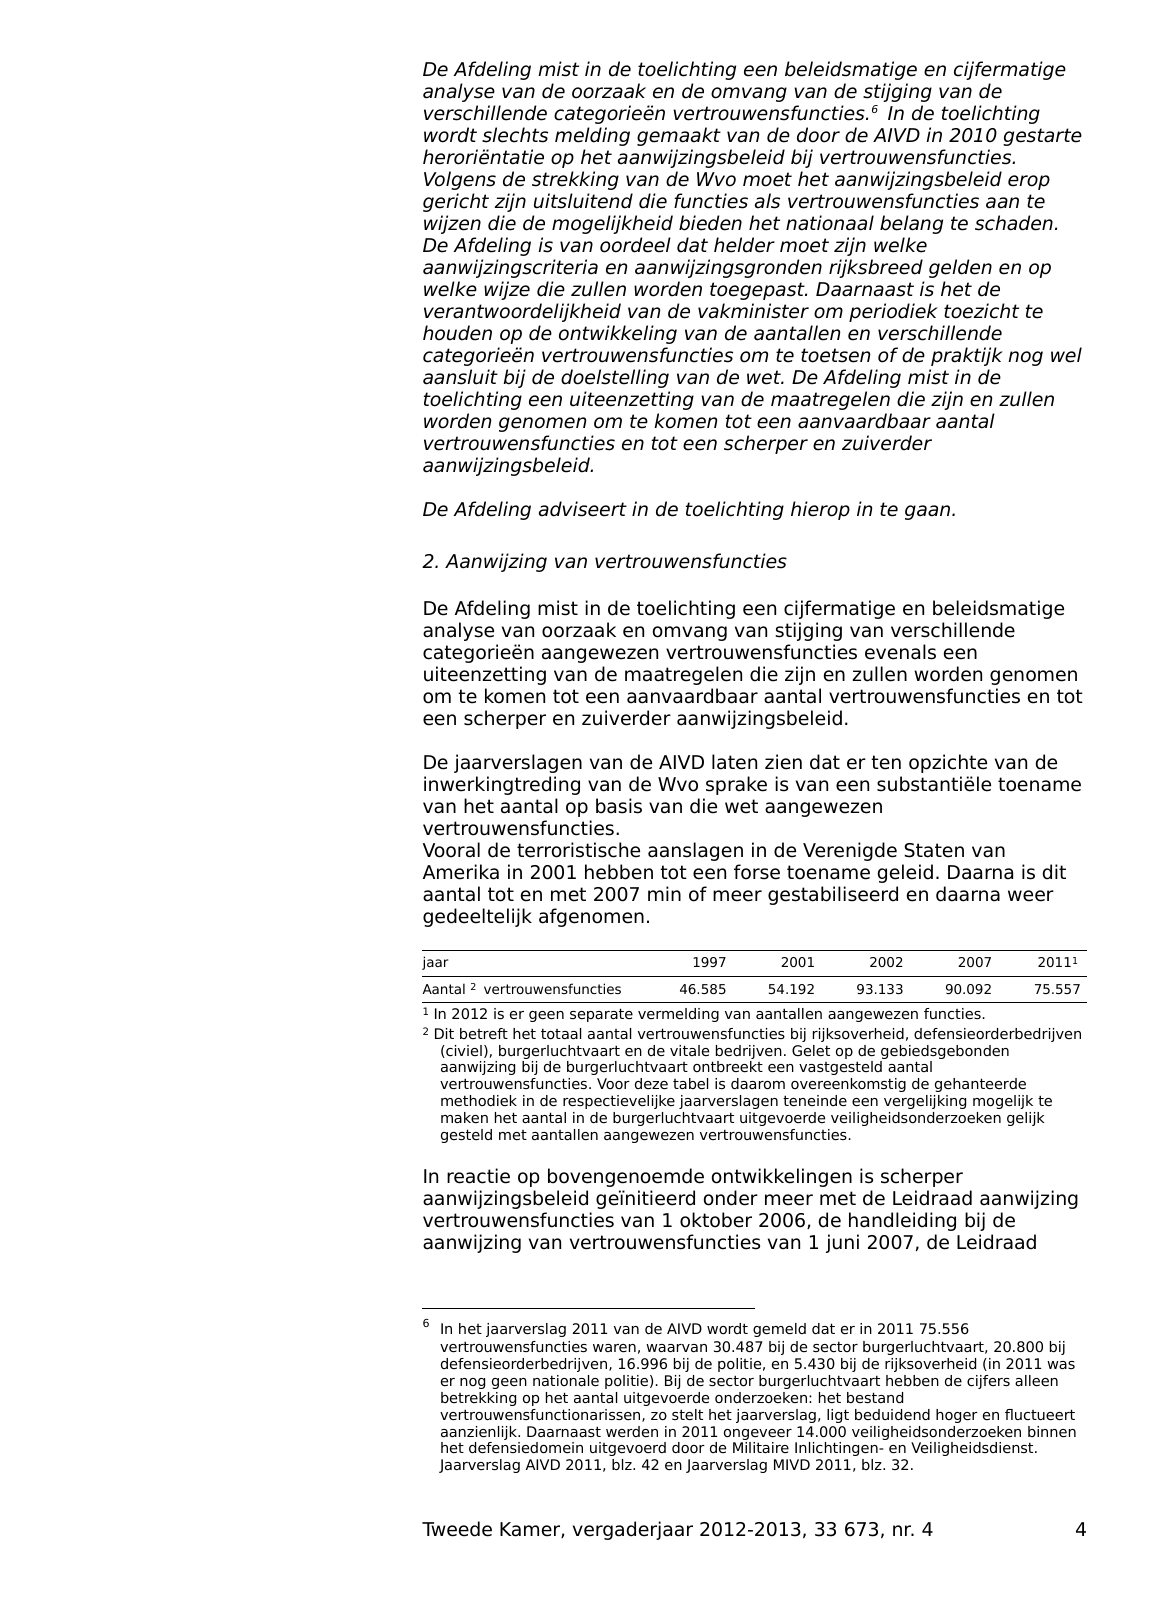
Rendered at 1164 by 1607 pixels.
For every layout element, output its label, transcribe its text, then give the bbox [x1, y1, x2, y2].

table_header 2007 [910, 951, 998, 976]
subtitle 2. Aanwijzing van vertrouwensfuncties [422, 551, 1087, 573]
table_cell 54.192 [732, 977, 821, 1002]
table_cell 46.585 [644, 977, 732, 1002]
table_header jaar [422, 951, 644, 976]
text De jaarverslagen van de AIVD laten zien dat er ten opzichte van de inwerkingtreding van de Wvo sprake is van een substantiële toename van het aantal op basis van die wet aangewezen vertrouwensfuncties. [422, 752, 1087, 840]
text De Afdeling mist in de toelichting een cijfermatige en beleidsmatige analyse van oorzaak en omvang van stijging van verschillende categorieën aangewezen vertrouwensfuncties evenals een uiteenzetting van de maatregelen die zijn en zullen worden genomen om te komen tot een aanvaardbaar aantal vertrouwensfuncties en tot een scherper en zuiverder aanwijzingsbeleid. [422, 598, 1087, 730]
text De Afdeling mist in de toelichting een beleidsmatige en cijfermatige analyse van de oorzaak en de omvang van de stijging van de verschillende categorieën vertrouwensfuncties. In de toelichting wordt slechts melding gemaakt van de door de AIVD in 2010 gestarte heroriëntatie op het aanwijzingsbeleid bij vertrouwensfuncties. Volgens de strekking van de Wvo moet het aanwijzingsbeleid erop gericht zijn uitsluitend die functies als vertrouwensfuncties aan te wijzen die de mogelijkheid bieden het nationaal belang te schaden. [422, 59, 1087, 235]
table_cell 90.092 [910, 977, 998, 1002]
table_header 2001 [732, 951, 821, 976]
table_header 2002 [821, 951, 909, 976]
table_cell 1 In 2012 is er geen separate vermelding van aantallen aangewezen functies. 2 Dit betreft het totaal aantal vertrouwensfuncties bij rijksoverheid, defensieorderbedrijven (civiel), burgerluchtvaart en de vitale bedrijven. Gelet op de gebiedsgebonden aanwijzing bij de burgerluchtvaart ontbreekt een vastgesteld aantal vertrouwensfuncties. Voor deze tabel is daarom overeenkomstig de gehanteerde methodiek in de respectievelijke jaarverslagen teneinde een vergelijking mogelijk te maken het aantal in de burgerluchtvaart uitgevoerde veiligheidsonderzoeken gelijk gesteld met aantallen aangewezen vertrouwensfuncties. [422, 1003, 1087, 1144]
text De Afdeling is van oordeel dat helder moet zijn welke aanwijzingscriteria en aanwijzingsgronden rijksbreed gelden en op welke wijze die zullen worden toegepast. Daarnaast is het de verantwoordelijkheid van de vakminister om periodiek toezicht te houden op de ontwikkeling van de aantallen en verschillende categorieën vertrouwensfuncties om te toetsen of de praktijk nog wel aansluit bij de doelstelling van de wet. De Afdeling mist in de toelichting een uiteenzetting van de maatregelen die zijn en zullen worden genomen om te komen tot een aanvaardbaar aantal vertrouwensfuncties en tot een scherper en zuiverder aanwijzingsbeleid. [422, 235, 1087, 477]
text In het jaarverslag 2011 van de AIVD wordt gemeld dat er in 2011 75.556 vertrouwensfuncties waren, waarvan 30.487 bij de sector burgerluchtvaart, 20.800 bij defensieorderbedrijven, 16.996 bij de politie, en 5.430 bij de rijksoverheid (in 2011 was er nog geen nationale politie). Bij de sector burgerluchtvaart hebben de cijfers alleen betrekking op het aantal uitgevoerde onderzoeken: het bestand vertrouwensfunctionarissen, zo stelt het jaarverslag, ligt beduidend hoger en fluctueert aanzienlijk. Daarnaast werden in 2011 ongeveer 14.000 veiligheidsonderzoeken binnen het defensiedomein uitgevoerd door de Militaire Inlichtingen- en Veiligheidsdienst. Jaarverslag AIVD 2011, blz. 42 en Jaarverslag MIVD 2011, blz. 32. [422, 1317, 1087, 1474]
text De Afdeling adviseert in de toelichting hierop in te gaan. [422, 499, 1087, 521]
text In reactie op bovengenoemde ontwikkelingen is scherper aanwijzingsbeleid geïnitieerd onder meer met de Leidraad aanwijzing vertrouwensfuncties van 1 oktober 2006, de handleiding bij de aanwijzing van vertrouwensfuncties van 1 juni 2007, de Leidraad [422, 1166, 1087, 1254]
text Vooral de terroristische aanslagen in de Verenigde Staten van Amerika in 2001 hebben tot een forse toename geleid. Daarna is dit aantal tot en met 2007 min of meer gestabiliseerd en daarna weer gedeeltelijk afgenomen. [422, 840, 1087, 928]
table_header 20111 [998, 951, 1087, 976]
table_cell 75.557 [998, 977, 1087, 1002]
table_cell Aantal 2 vertrouwensfuncties [422, 977, 644, 1002]
table_cell 93.133 [821, 977, 909, 1002]
table_header 1997 [644, 951, 732, 976]
